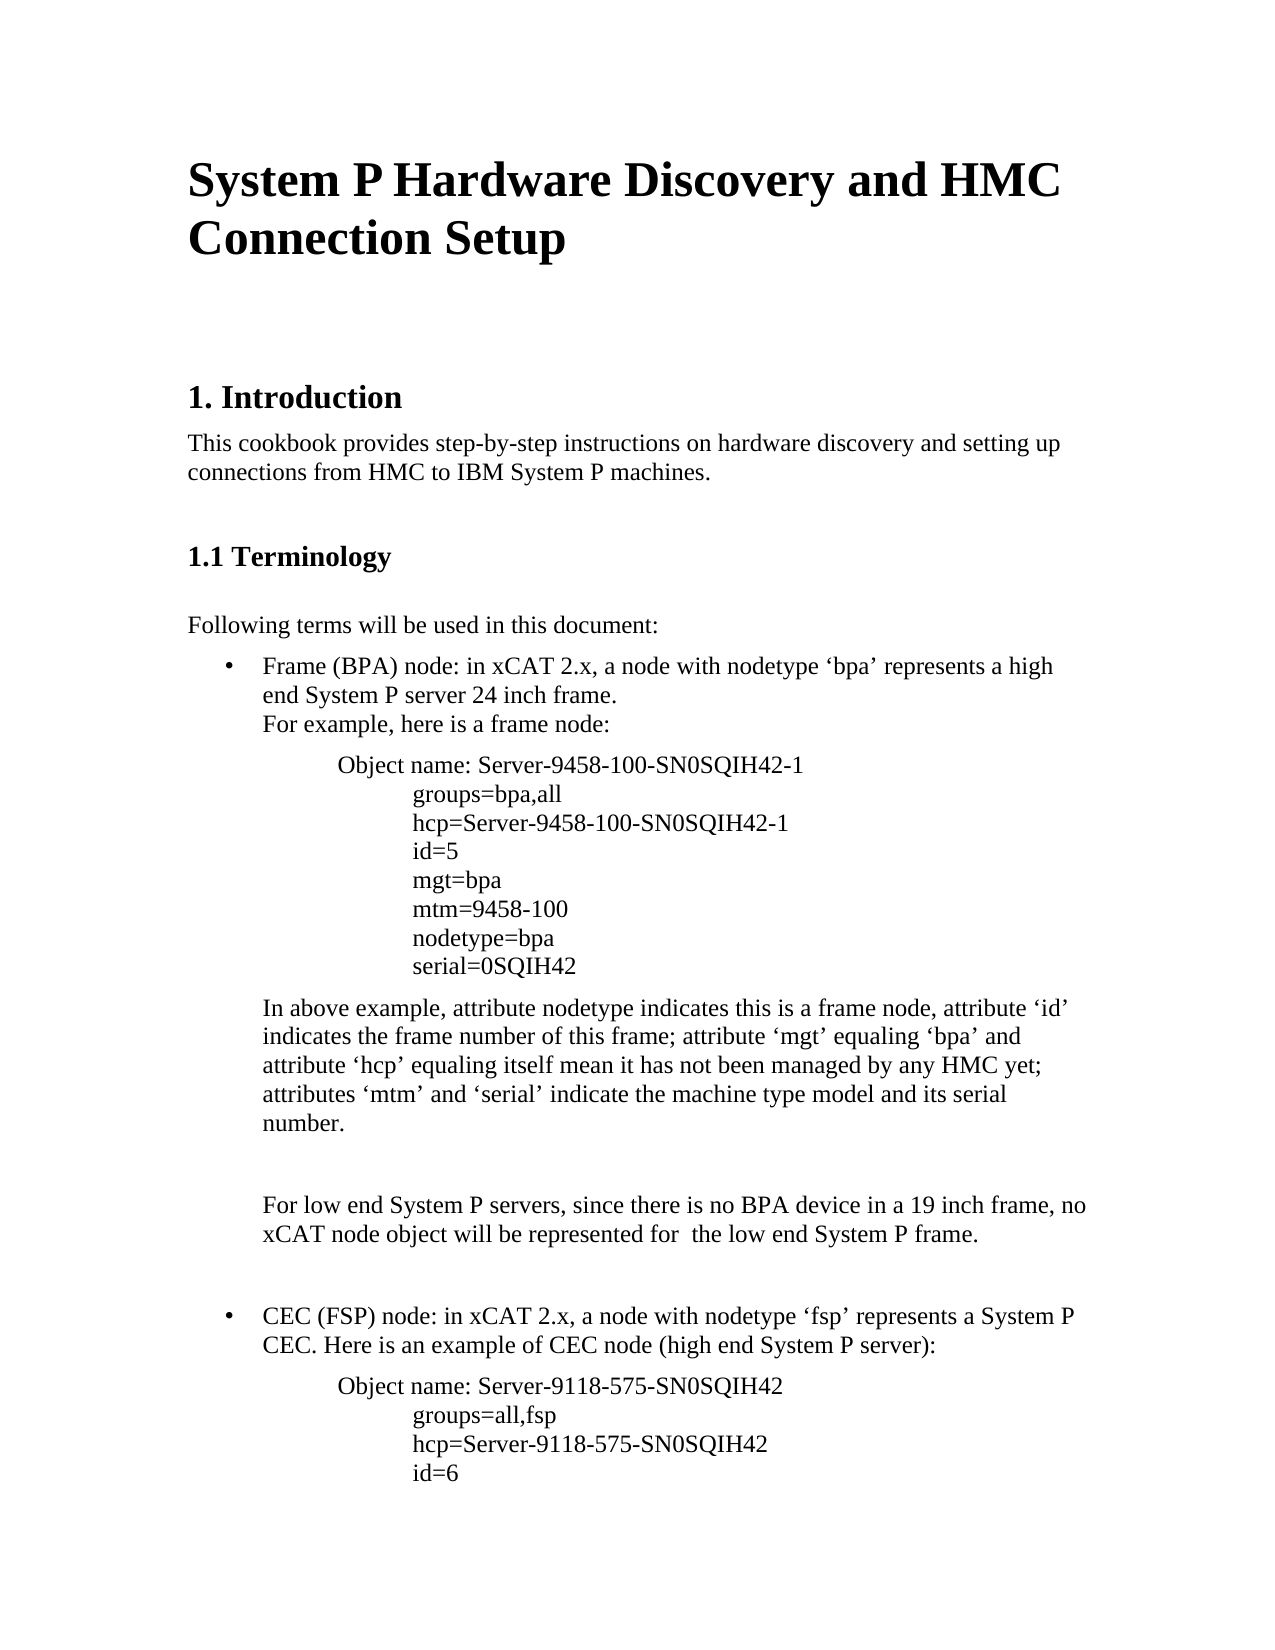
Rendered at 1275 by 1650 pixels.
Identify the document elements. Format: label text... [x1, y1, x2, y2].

subtitle Following terms will be used in this document: [187, 610, 1087, 639]
list Frame (BPA) node: in xCAT 2.x, a node with nodetype ‘bpa’ represents a high end System P server 24 inch frame. For example, here is a frame node: [225, 651, 1087, 738]
subtitle System P Hardware Discovery and HMC Connection Setup [187, 150, 1087, 265]
text This cookbook provides step-by-step instructions on hardware discovery and setting up connections from HMC to IBM System P machines. [187, 428, 1087, 485]
text For low end System P servers, since there is no BPA device in a 19 inch frame, no xCAT node object will be represented for the low end System P frame. [262, 1190, 1087, 1248]
text In above example, attribute nodetype indicates this is a frame node, attribute ‘id’ indicates the frame number of this frame; attribute ‘mgt’ equaling ‘bpa’ and attribute ‘hcp’ equaling itself mean it has not been managed by any HMC yet; attributes ‘mtm’ and ‘serial’ indicate the machine type model and its serial number. [262, 993, 1087, 1136]
list CEC (FSP) node: in xCAT 2.x, a node with nodetype ‘fsp’ represents a System P CEC. Here is an example of CEC node (high end System P server): [225, 1301, 1087, 1359]
subtitle 1. Introduction [187, 377, 1087, 415]
text Object name: Server-9458-100-SN0SQIH42-1 groups=bpa,all hcp=Server-9458-100-SN0SQIH42-1 id=5 mgt=bpa mtm=9458-100 nodetype=bpa serial=0SQIH42 [337, 750, 1087, 980]
text Object name: Server-9118-575-SN0SQIH42 groups=all,fsp hcp=Server-9118-575-SN0SQIH42 id=6 [337, 1371, 1087, 1486]
subtitle 1.1 Terminology [187, 539, 1087, 573]
